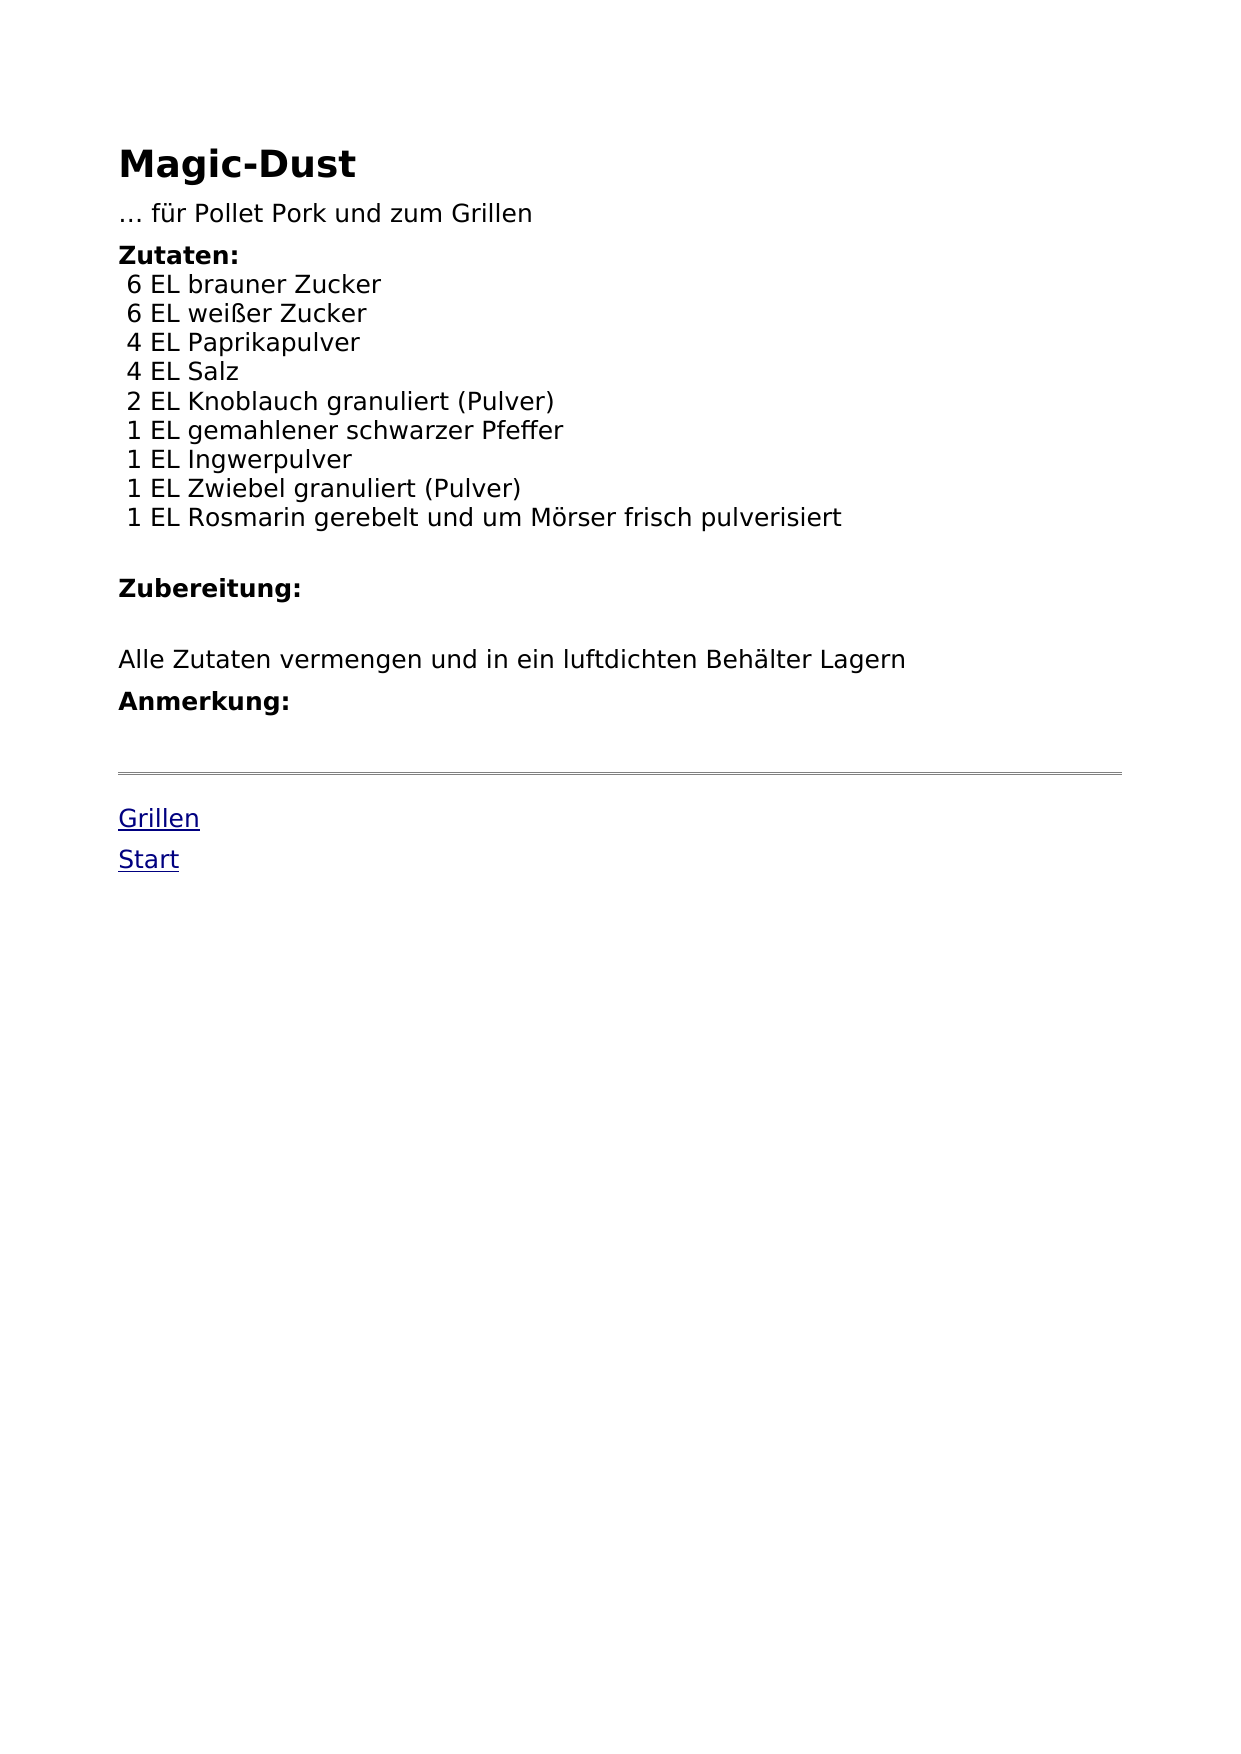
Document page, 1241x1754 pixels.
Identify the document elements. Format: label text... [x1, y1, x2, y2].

text Anmerkung: [118, 687, 1122, 745]
text Start [118, 846, 1122, 875]
text Zutaten: 6 EL brauner Zucker 6 EL weißer Zucker 4 EL Paprikapulver 4 EL Salz 2 EL Knoblauch granuliert (Pulver) 1 EL gemahlener schwarzer Pfeffer 1 EL Ingwerpulver 1 EL Zwiebel granuliert (Pulver) 1 EL Rosmarin gerebelt und um Mörser frisch pulverisiert [118, 241, 1122, 562]
text Zubereitung: [118, 574, 1122, 633]
text Grillen [118, 804, 1122, 833]
subtitle Magic-Dust [118, 143, 1122, 187]
text Alle Zutaten vermengen und in ein luftdichten Behälter Lagern [118, 645, 1122, 674]
text … für Pollet Pork und zum Grillen [118, 199, 1122, 228]
